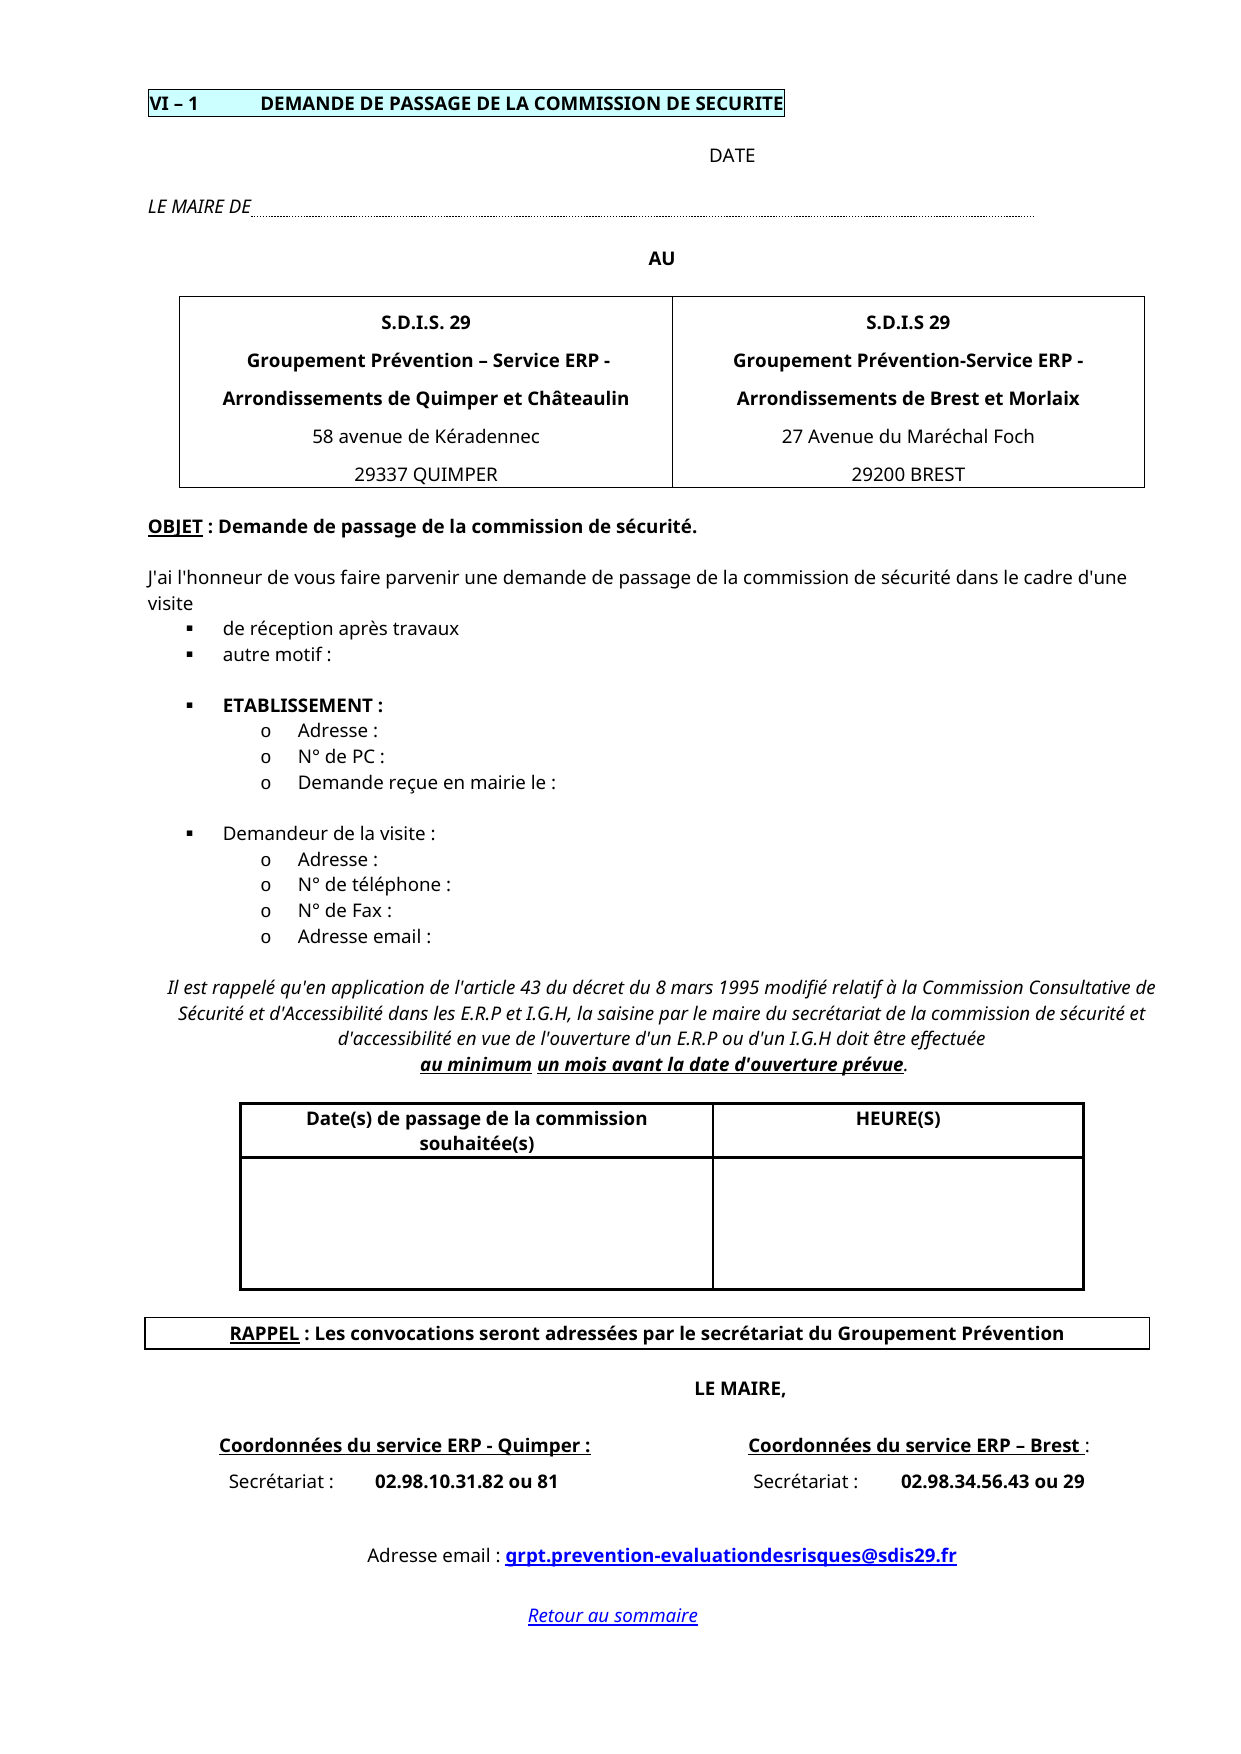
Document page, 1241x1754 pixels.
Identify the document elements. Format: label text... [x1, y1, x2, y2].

list N° de téléphone : [260, 872, 1176, 897]
list ETABLISSEMENT : [185, 692, 1176, 718]
subtitle LE MAIRE DE [148, 194, 1176, 219]
text visite [148, 590, 1176, 616]
list N° de Fax : [260, 897, 1176, 923]
text LE MAIRE, [694, 1375, 1176, 1401]
table_cell [140, 1537, 148, 1574]
text DATE [709, 143, 1176, 168]
table_cell [242, 1159, 712, 1288]
table_header Coordonnées du service ERP – Brest : [662, 1426, 1176, 1463]
list de réception après travaux [185, 616, 1176, 641]
table_cell [140, 1574, 613, 1603]
text au minimum un mois avant la date d'ouverture prévue. [148, 1051, 1176, 1077]
table_header Coordonnées du service ERP - Quimper : [148, 1426, 662, 1463]
list Adresse : [260, 718, 1176, 743]
table_header HEURE(S) [714, 1105, 1082, 1156]
table_header S.D.I.S. 29 Groupement Prévention – Service ERP - Arrondissements de Quimper et Châteaulin 58 avenue de Kéradennec 29337 QUIMPER [180, 297, 672, 487]
text Il est rappelé qu'en application de l'article 43 du décret du 8 mars 1995 modifié relatif à la Commission Consultative de Sécurité et d'Accessibilité dans les E.R.P et I.G.H, la saisine par le maire du secrétariat de la commission de sécurité et d'accessibilité en vue de l'ouverture d'un E.R.P ou d'un I.G.H doit être effectuée [148, 974, 1176, 1051]
table_header S.D.I.S 29 Groupement Prévention-Service ERP - Arrondissements de Brest et Morlaix 27 Avenue du Maréchal Foch 29200 BREST [673, 297, 1144, 487]
table_cell [140, 1463, 148, 1500]
list N° de PC : [260, 743, 1176, 769]
table_cell [662, 1500, 1176, 1537]
table_header Date(s) de passage de la commission souhaitée(s) [242, 1105, 712, 1156]
text OBJET : Demande de passage de la commission de sécurité. [148, 514, 1176, 539]
list Adresse : [260, 846, 1176, 872]
table_cell [148, 1500, 662, 1537]
table_cell [714, 1159, 1082, 1288]
list autre motif : [185, 641, 1176, 667]
table_cell Secrétariat : 02.98.10.31.82 ou 81 [148, 1463, 662, 1500]
list Demandeur de la visite : [185, 821, 1176, 846]
table_cell Retour au sommaire [140, 1603, 1085, 1632]
table_cell [613, 1574, 1085, 1603]
text RAPPEL : Les convocations seront adressées par le secrétariat du Groupement Prévention [146, 1318, 1149, 1348]
list Demande reçue en mairie le : [260, 769, 1176, 795]
text J'ai l'honneur de vous faire parvenir une demande de passage de la commission de sécurité dans le cadre d'une [148, 565, 1176, 590]
table_cell Adresse email : grpt.prevention-evaluationdesrisques@sdis29.fr [148, 1537, 1176, 1574]
text VI – 1 DEMANDE DE PASSAGE DE LA COMMISSION DE SECURITE [149, 90, 784, 116]
table_header [140, 1426, 148, 1463]
table_cell [1085, 1574, 1176, 1603]
table_cell [1085, 1603, 1176, 1632]
list Adresse email : [260, 923, 1176, 949]
subtitle AU [148, 245, 1176, 270]
text [785, 89, 1176, 117]
table_cell [140, 1500, 148, 1537]
table_cell Secrétariat : 02.98.34.56.43 ou 29 [662, 1463, 1176, 1500]
